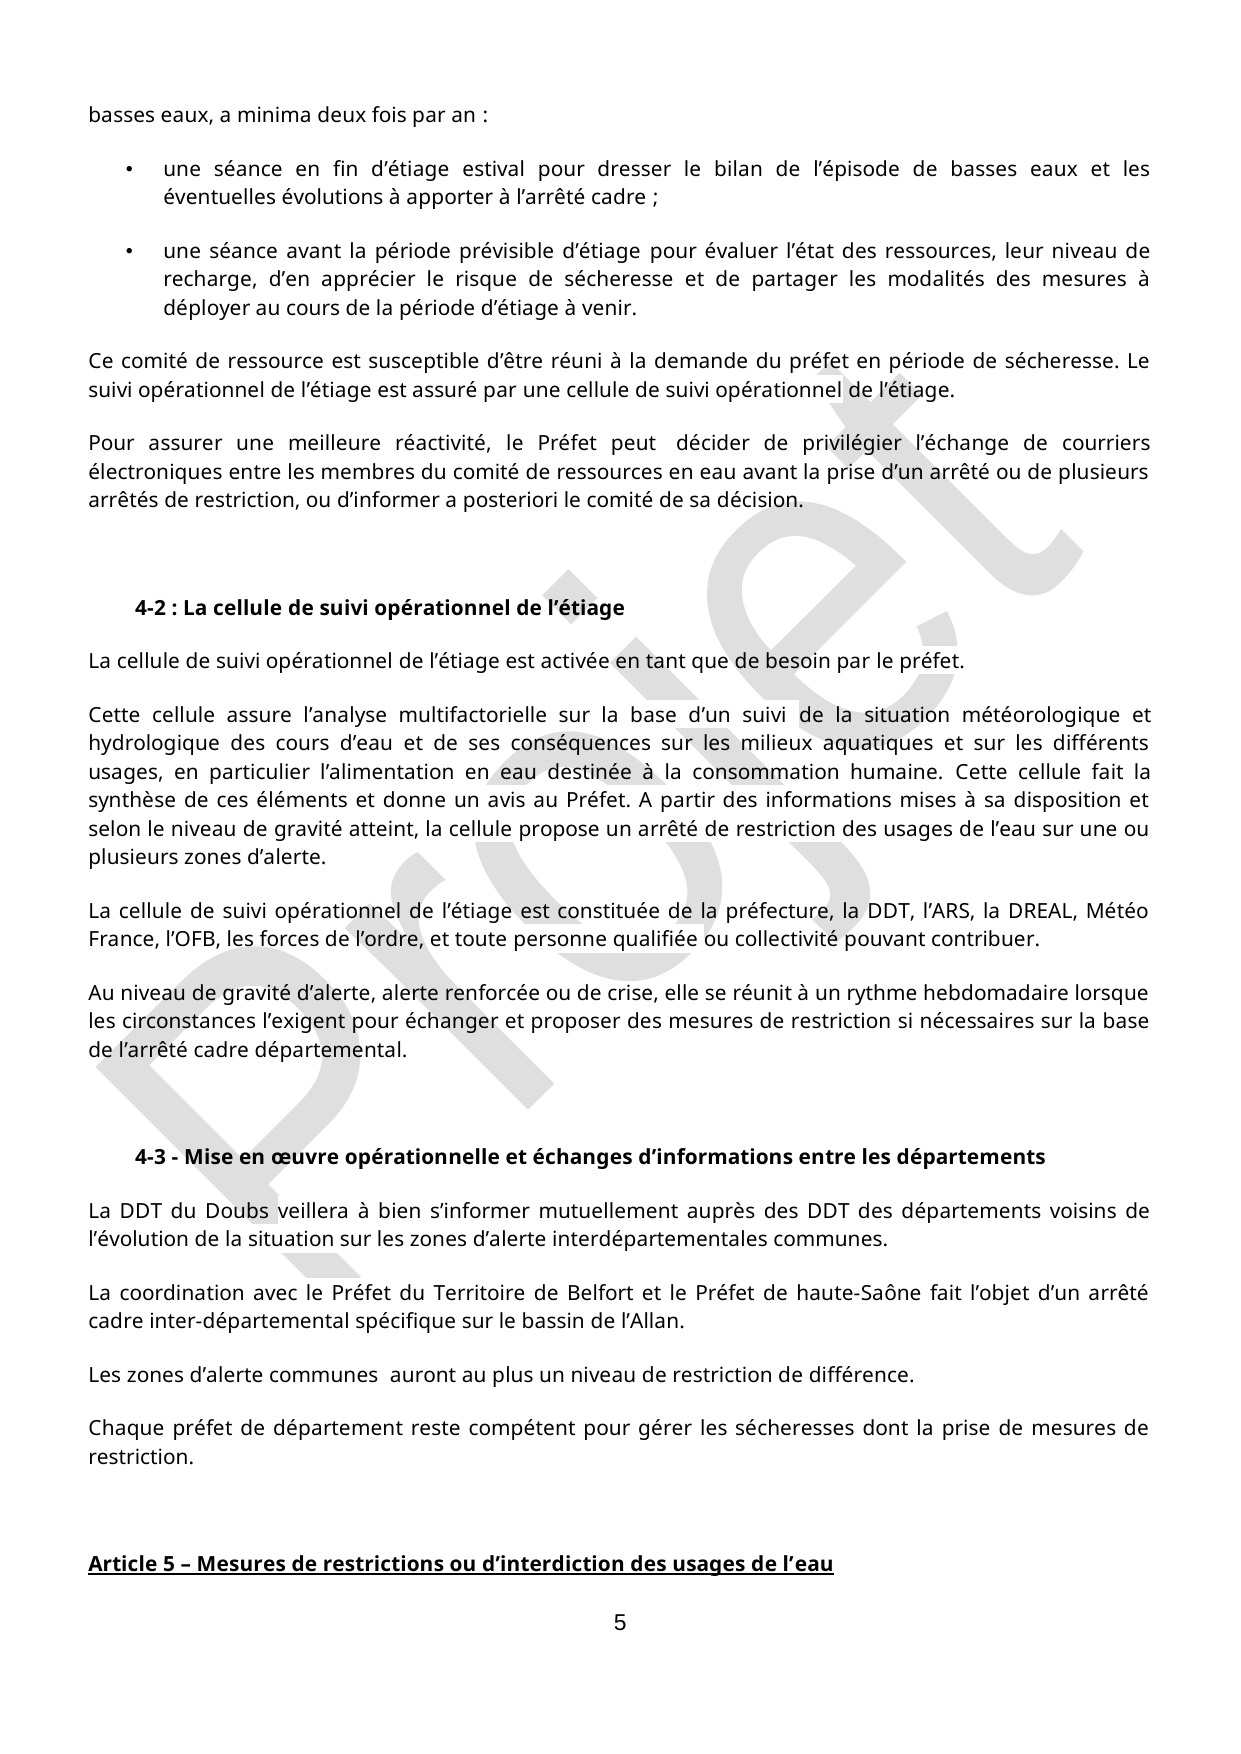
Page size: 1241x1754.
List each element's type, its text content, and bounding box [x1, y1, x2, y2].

text Cette cellule assure l’analyse multifactorielle sur la base d’un suivi de la situation météorologique et hydrologique des cours d’eau et de ses conséquences sur les milieux aquatiques et sur les différents usages, en particulier l’alimentation en eau destinée à la consommation humaine. Cette cellule fait la synthèse de ces éléments et donne un avis au Préfet. A partir des informations mises à sa disposition et selon le niveau de gravité atteint, la cellule propose un arrêté de restriction des usages de l’eau sur une ou plusieurs zones d’alerte. [88, 699, 816, 871]
text La cellule de suivi opérationnel de l’étiage est constituée de la préfecture, la DDT, l’ARS, la DREAL, Météo France, l’OFB, les forces de l’ordre, et toute personne qualifiée ou collectivité pouvant contribuer. [419, 896, 555, 953]
text 4-2 : La cellule de suivi opérationnel de l’étiage [849, 592, 1152, 621]
text Cette cellule assure l’analyse multifactorielle sur la base d’un suivi de la situation météorologique et hydrologique des cours d’eau et de ses conséquences sur les milieux aquatiques et sur les différents usages, en particulier l’alimentation en eau destinée à la consommation humaine. Cette cellule fait la synthèse de ces éléments et donne un avis au Préfet. A partir des informations mises à sa disposition et selon le niveau de gravité atteint, la cellule propose un arrêté de restriction des usages de l’eau sur une ou plusieurs zones d’alerte. [510, 767, 682, 871]
text La cellule de suivi opérationnel de l’étiage est constituée de la préfecture, la DDT, l’ARS, la DREAL, Météo France, l’OFB, les forces de l’ordre, et toute personne qualifiée ou collectivité pouvant contribuer. [88, 896, 405, 953]
text basses eaux, a minima deux fois par an : [88, 100, 1152, 128]
text La cellule de suivi opérationnel de l’étiage est activée en tant que de besoin par le préfet. [88, 646, 625, 674]
text La cellule de suivi opérationnel de l’étiage est constituée de la préfecture, la DDT, l’ARS, la DREAL, Météo France, l’OFB, les forces de l’ordre, et toute personne qualifiée ou collectivité pouvant contribuer. [553, 896, 687, 945]
text La coordination avec le Préfet du Territoire de Belfort et le Préfet de haute-Saône fait l’objet d’un arrêté cadre inter-départemental spécifique sur le bassin de l’Allan. [88, 1278, 1152, 1335]
text La cellule de suivi opérationnel de l’étiage est constituée de la préfecture, la DDT, l’ARS, la DREAL, Météo France, l’OFB, les forces de l’ordre, et toute personne qualifiée ou collectivité pouvant contribuer. [693, 896, 1152, 953]
text Au niveau de gravité d’alerte, alerte renforcée ou de crise, elle se réunit à un rythme hebdomadaire lorsque les circonstances l’exigent pour échanger et proposer des mesures de restriction si nécessaires sur la base de l’arrêté cadre départemental. [451, 978, 1152, 1063]
text 4-3 - Mise en œuvre opérationnelle et échanges d’informations entre les départements [88, 1142, 198, 1171]
list une séance en fin d’étiage estival pour dresser le bilan de l’épisode de basses eaux et les éventuelles évolutions à apporter à l’arrêté cadre ; [126, 153, 1152, 211]
text Chaque préfet de département reste compétent pour gérer les sécheresses dont la prise de mesures de restriction. [88, 1413, 1152, 1470]
text Au niveau de gravité d’alerte, alerte renforcée ou de crise, elle se réunit à un rythme hebdomadaire lorsque les circonstances l’exigent pour échanger et proposer des mesures de restriction si nécessaires sur la base de l’arrêté cadre départemental. [153, 986, 322, 1063]
list une séance avant la période prévisible d’étiage pour évaluer l’état des ressources, leur niveau de recharge, d’en apprécier le risque de sécheresse et de partager les modalités des mesures à déployer au cours de la période d’étiage à venir. [126, 236, 1152, 321]
text La DDT du Doubs veillera à bien s’informer mutuellement auprès des DDT des départements voisins de l’évolution de la situation sur les zones d’alerte interdépartementales communes. [281, 1196, 1152, 1253]
text Les zones d’alerte communes auront au plus un niveau de restriction de différence. [88, 1360, 1152, 1388]
text La cellule de suivi opérationnel de l’étiage est activée en tant que de besoin par le préfet. [955, 646, 1152, 674]
text Pour assurer une meilleure réactivité, le Préfet peut décider de privilégier l’échange de courriers électroniques entre les membres du comité de ressources en eau avant la prise d’un arrêté ou de plusieurs arrêtés de restriction, ou d’informer a posteriori le comité de sa décision. [88, 428, 929, 514]
text 4-3 - Mise en œuvre opérationnelle et échanges d’informations entre les départements [283, 1142, 1152, 1171]
text Au niveau de gravité d’alerte, alerte renforcée ou de crise, elle se réunit à un rythme hebdomadaire lorsque les circonstances l’exigent pour échanger et proposer des mesures de restriction si nécessaires sur la base de l’arrêté cadre départemental. [88, 978, 183, 1063]
text Cette cellule assure l’analyse multifactorielle sur la base d’un suivi de la situation météorologique et hydrologique des cours d’eau et de ses conséquences sur les milieux aquatiques et sur les différents usages, en particulier l’alimentation en eau destinée à la consommation humaine. Cette cellule fait la synthèse de ces éléments et donne un avis au Préfet. A partir des informations mises à sa disposition et selon le niveau de gravité atteint, la cellule propose un arrêté de restriction des usages de l’eau sur une ou plusieurs zones d’alerte. [700, 699, 1152, 871]
text 4-2 : La cellule de suivi opérationnel de l’étiage [88, 592, 566, 621]
text Article 5 – Mesures de restrictions ou d’interdiction des usages de l’eau [88, 1549, 1152, 1577]
text Pour assurer une meilleure réactivité, le Préfet peut décider de privilégier l’échange de courriers électroniques entre les membres du comité de ressources en eau avant la prise d’un arrêté ou de plusieurs arrêtés de restriction, ou d’informer a posteriori le comité de sa décision. [898, 428, 1152, 514]
text 4-2 : La cellule de suivi opérationnel de l’étiage [576, 592, 710, 621]
text La DDT du Doubs veillera à bien s’informer mutuellement auprès des DDT des départements voisins de l’évolution de la situation sur les zones d’alerte interdépartementales communes. [88, 1196, 280, 1253]
text La cellule de suivi opérationnel de l’étiage est activée en tant que de besoin par le préfet. [796, 646, 923, 674]
text Ce comité de ressource est susceptible d’être réuni à la demande du préfet en période de sécheresse. Le suivi opérationnel de l’étiage est assuré par une cellule de suivi opérationnel de l’étiage. [88, 346, 1152, 403]
text Au niveau de gravité d’alerte, alerte renforcée ou de crise, elle se réunit à un rythme hebdomadaire lorsque les circonstances l’exigent pour échanger et proposer des mesures de restriction si nécessaires sur la base de l’arrêté cadre départemental. [325, 978, 480, 1063]
text La cellule de suivi opérationnel de l’étiage est activée en tant que de besoin par le préfet. [647, 646, 739, 674]
text 4-2 : La cellule de suivi opérationnel de l’étiage [742, 592, 828, 621]
